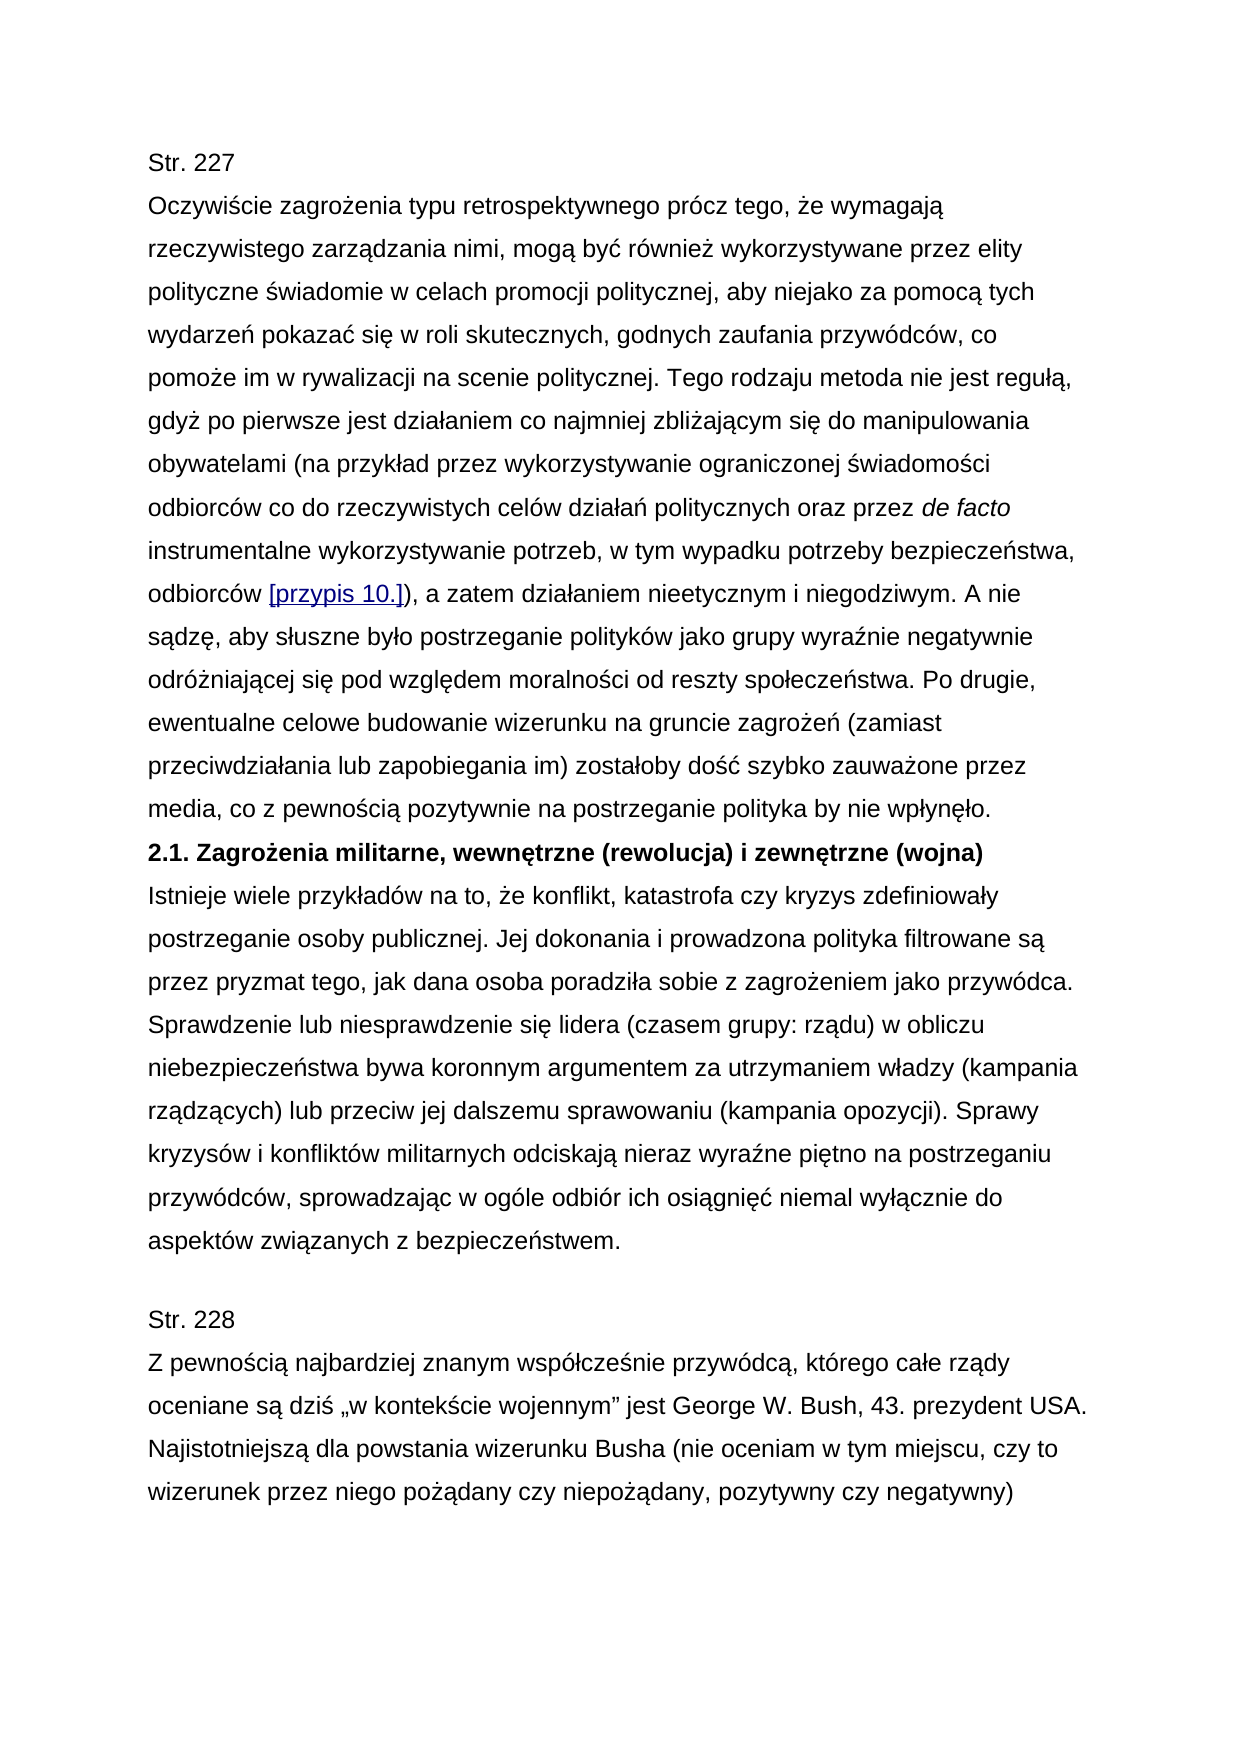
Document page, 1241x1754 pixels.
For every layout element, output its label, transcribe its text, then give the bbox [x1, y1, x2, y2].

text Z pewnością najbardziej znanym współcześnie przywódcą, którego całe rządy oceniane są dziś „w kontekście wojennym” jest George W. Bush, 43. prezydent USA. Najistotniejszą dla powstania wizerunku Busha (nie oceniam w tym miejscu, czy to wizerunek przez niego pożądany czy niepożądany, pozytywny czy negatywny) [148, 1348, 1093, 1506]
text Str. 227 [148, 148, 1093, 176]
text Str. 228 [148, 1305, 1093, 1334]
text Oczywiście zagrożenia typu retrospektywnego prócz tego, że wymagają rzeczywistego zarządzania nimi, mogą być również wykorzystywane przez elity polityczne świadomie w celach promocji politycznej, aby niejako za pomocą tych wydarzeń pokazać się w roli skutecznych, godnych zaufania przywódców, co pomoże im w rywalizacji na scenie politycznej. Tego rodzaju metoda nie jest regułą, gdyż po pierwsze jest działaniem co najmniej zbliżającym się do manipulowania obywatelami (na przykład przez wykorzystywanie ograniczonej świadomości odbiorców co do rzeczywistych celów działań politycznych oraz przez de facto instrumentalne wykorzystywanie potrzeb, w tym wypadku potrzeby bezpieczeństwa, odbiorców [przypis 10.]), a zatem działaniem nieetycznym i niegodziwym. A nie sądzę, aby słuszne było postrzeganie polityków jako grupy wyraźnie negatywnie odróżniającej się pod względem moralności od reszty społeczeństwa. Po drugie, ewentualne celowe budowanie wizerunku na gruncie zagrożeń (zamiast przeciwdziałania lub zapobiegania im) zostałoby dość szybko zauważone przez media, co z pewnością pozytywnie na postrzeganie polityka by nie wpłynęło. [148, 191, 1093, 823]
subtitle 2.1. Zagrożenia militarne, wewnętrzne (rewolucja) i zewnętrzne (wojna) [148, 838, 1093, 866]
text Istnieje wiele przykładów na to, że konflikt, katastrofa czy kryzys zdefiniowały postrzeganie osoby publicznej. Jej dokonania i prowadzona polityka filtrowane są przez pryzmat tego, jak dana osoba poradziła sobie z zagrożeniem jako przywódca. Sprawdzenie lub niesprawdzenie się lidera (czasem grupy: rządu) w obliczu niebezpieczeństwa bywa koronnym argumentem za utrzymaniem władzy (kampania rządzących) lub przeciw jej dalszemu sprawowaniu (kampania opozycji). Sprawy kryzysów i konfliktów militarnych odciskają nieraz wyraźne piętno na postrzeganiu przywódców, sprowadzając w ogóle odbiór ich osiągnięć niemal wyłącznie do aspektów związanych z bezpieczeństwem. [148, 881, 1093, 1254]
